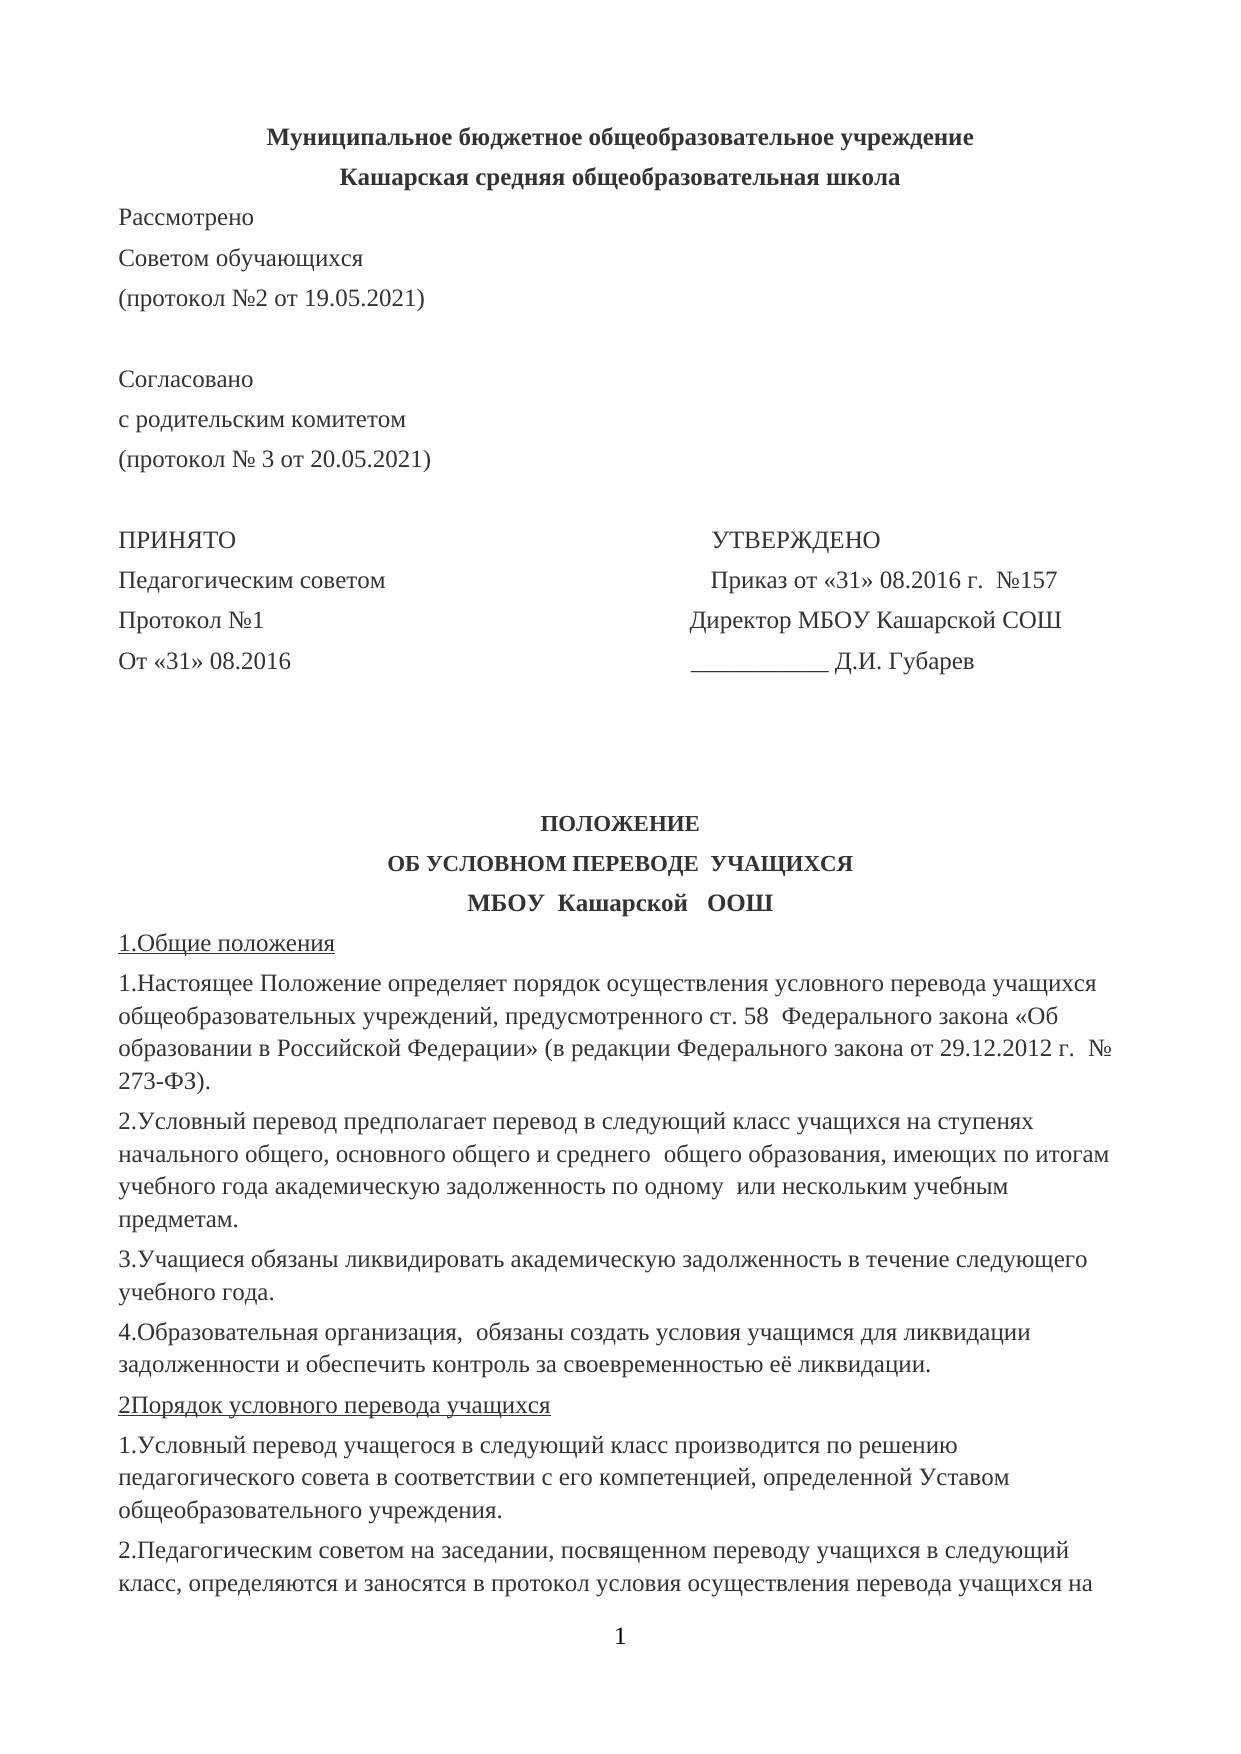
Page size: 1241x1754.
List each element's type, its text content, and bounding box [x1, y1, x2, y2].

text 1.Условный перевод учащегося в следующий класс производится по решению педагогического совета в соответствии с его компетенцией, определенной Уставом общеобразовательного учреждения. [118, 1426, 1122, 1524]
text ОБ УСЛОВНОМ ПЕРЕВОДЕ УЧАЩИХСЯ [118, 844, 1122, 876]
text ПРИНЯТО УТВЕРЖДЕНО [118, 521, 1122, 554]
text 2.Педагогическим советом на заседании, посвященном переводу учащихся в следующий класс, определяются и заносятся в протокол условия осуществления перевода учащихся на [118, 1532, 1122, 1597]
text 3.Учащиеся обязаны ликвидировать академическую задолженность в течение следующего учебного года. [118, 1240, 1122, 1305]
text Кашарская средняя общеобразовательная школа [118, 158, 1122, 191]
text 2.Условный перевод предполагает перевод в следующий класс учащихся на ступенях начального общего, основного общего и среднего общего образования, имеющих по итогам учебного года академическую задолженность по одному или нескольким учебным предметам. [118, 1102, 1122, 1232]
text 4.Образовательная организация, обязаны создать условия учащимся для ликвидации задолженности и обеспечить контроль за своевременностью её ликвидации. [118, 1313, 1122, 1378]
text с родительским комитетом [118, 400, 1122, 433]
text (протокол № 3 от 20.05.2021) [118, 441, 1122, 473]
text Муниципальное бюджетное общеобразовательное учреждение [118, 118, 1122, 151]
text 1.Общие положения [118, 924, 1122, 957]
text От «31» 08.2016 ___________ Д.И. Губарев [118, 642, 1122, 675]
text 1.Настоящее Положение определяет порядок осуществления условного перевода учащихся общеобразовательных учреждений, предусмотренного ст. 58 Федерального закона «Об образовании в Российской Федерации» (в редакции Федерального закона от 29.12.2012 г. № 273-ФЗ). [118, 965, 1122, 1095]
text (протокол №2 от 19.05.2021) [118, 279, 1122, 312]
text Протокол №1 Директор МБОУ Кашарской СОШ [118, 602, 1122, 634]
text Согласовано [118, 360, 1122, 392]
text МБОУ Кашарской ООШ [118, 884, 1122, 917]
text 2Порядок условного перевода учащихся [118, 1386, 1122, 1418]
text Рассмотрено [118, 199, 1122, 231]
text Советом обучающихся [118, 239, 1122, 272]
text Педагогическим советом Приказ от «31» 08.2016 г. №157 [118, 562, 1122, 594]
text ПОЛОЖЕНИЕ [118, 803, 1122, 836]
